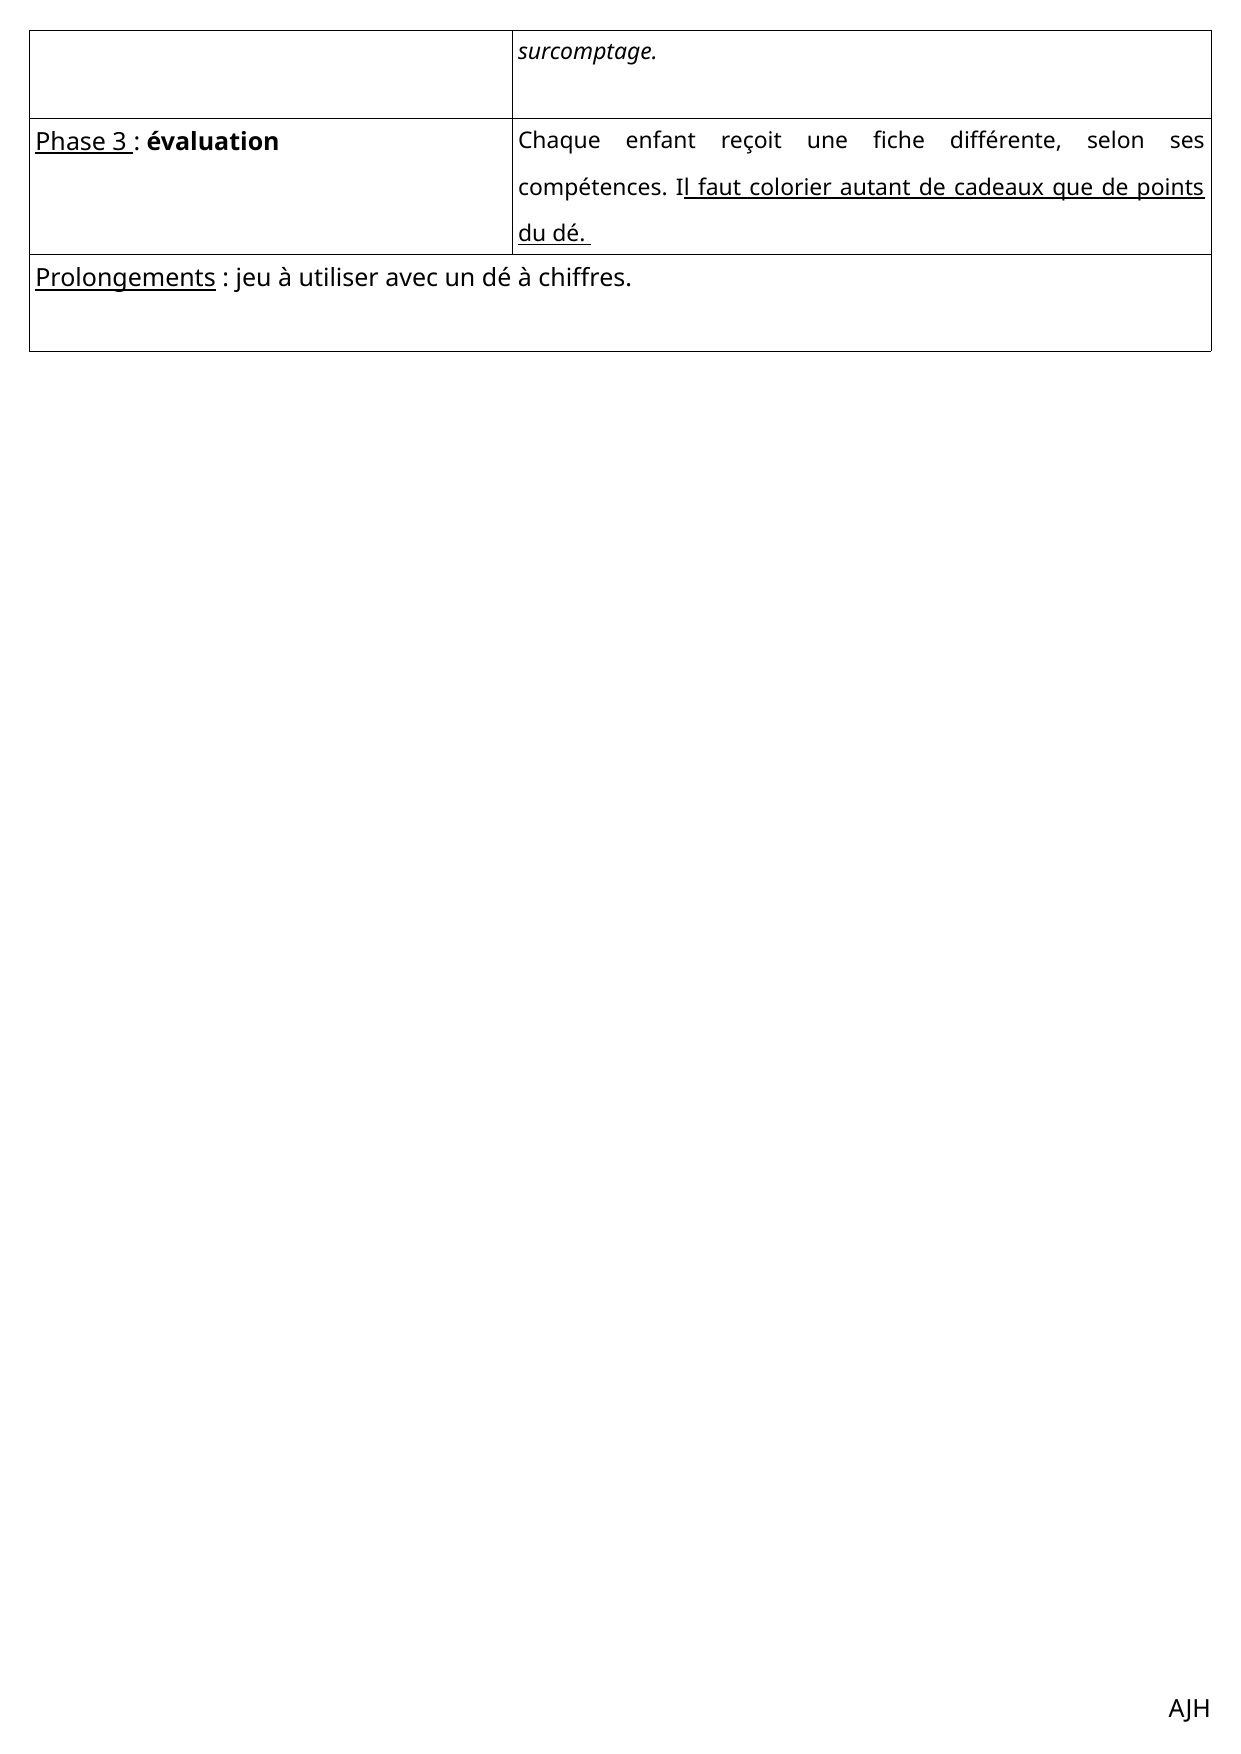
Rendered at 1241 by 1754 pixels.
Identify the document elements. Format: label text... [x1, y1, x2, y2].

table_cell surcomptage. [513, 31, 1211, 118]
table_cell Prolongements : jeu à utiliser avec un dé à chiffres. [30, 255, 1211, 351]
table_cell Phase 3 : évaluation [30, 119, 512, 254]
table_cell Chaque enfant reçoit une fiche différente, selon ses compétences. Il faut colorier autant de cadeaux que de points du dé. [513, 119, 1211, 254]
table_cell [30, 31, 512, 118]
